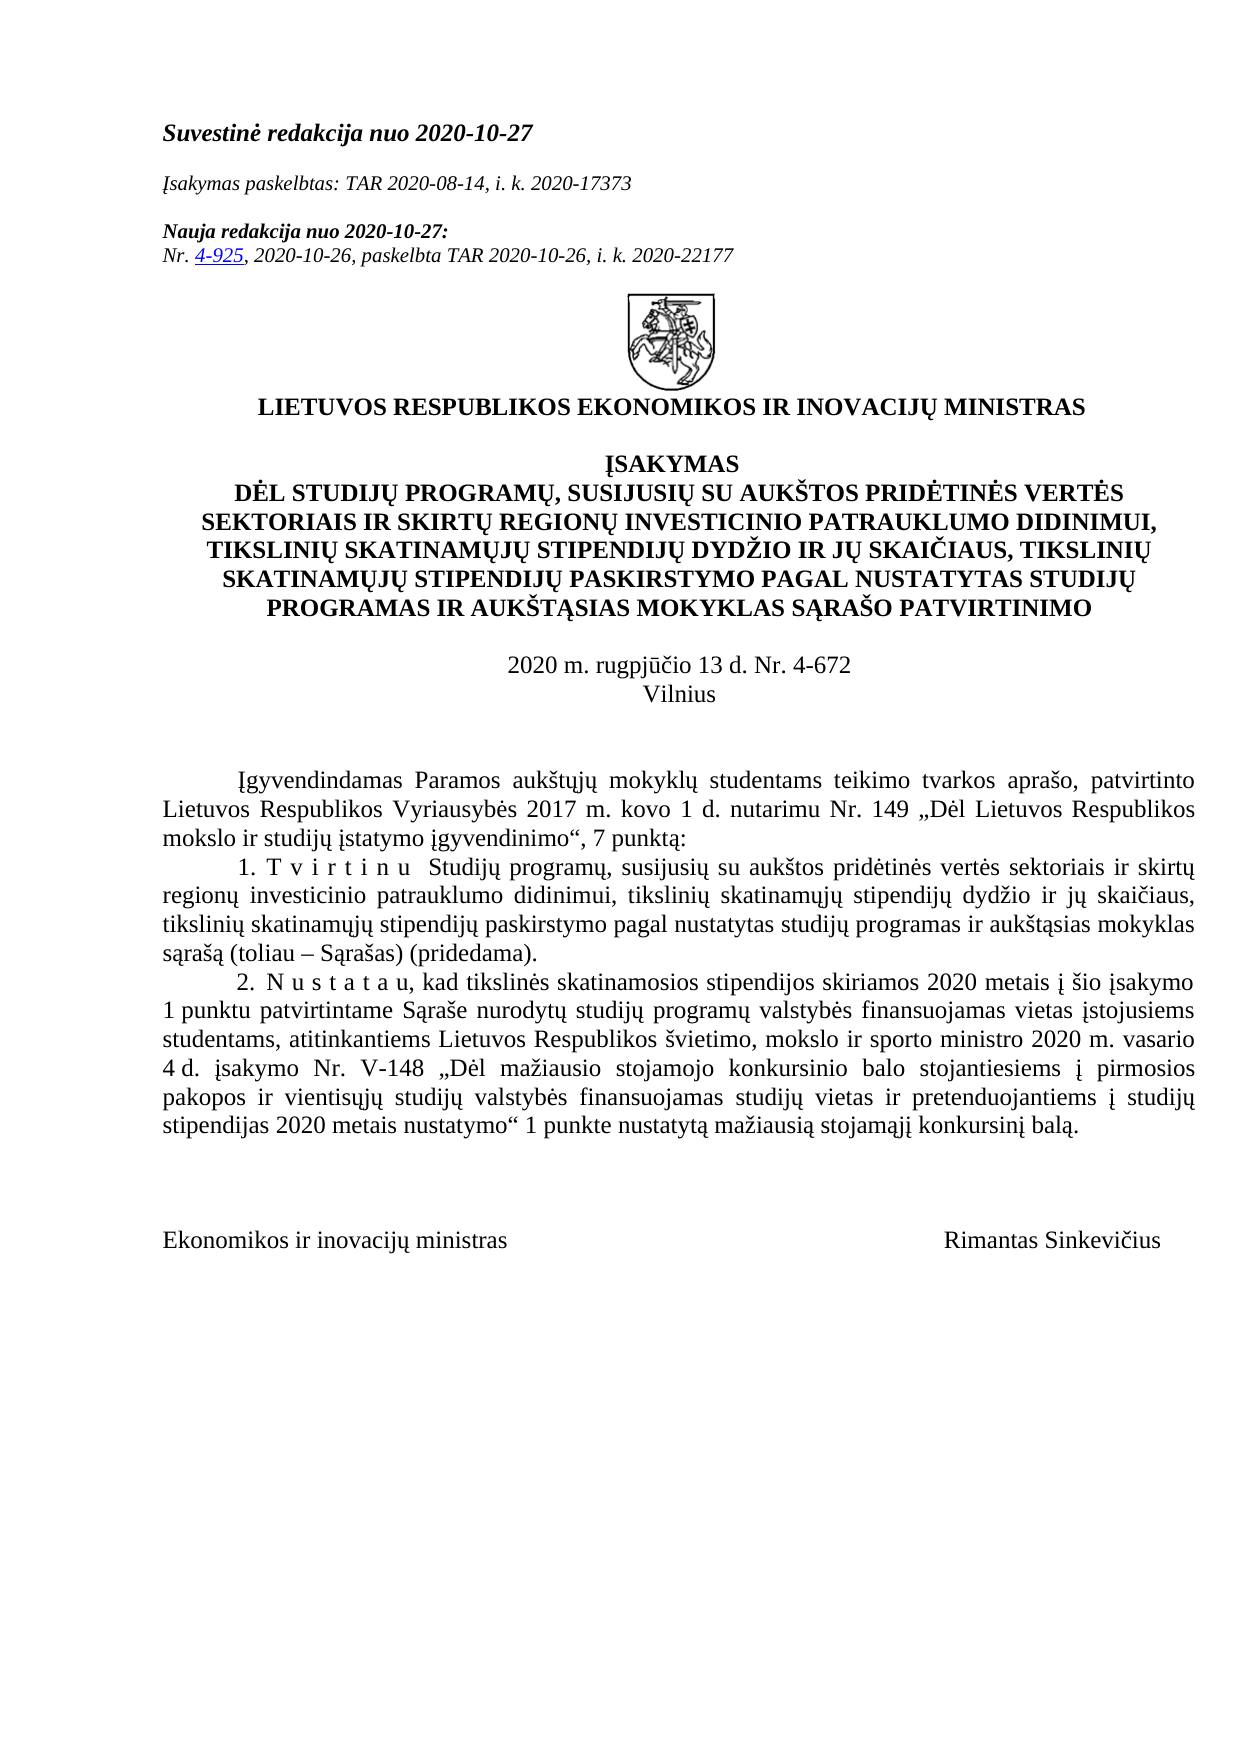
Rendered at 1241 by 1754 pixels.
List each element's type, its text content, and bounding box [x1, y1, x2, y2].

text DĖL STUDIJŲ PROGRAMŲ, SUSIJUSIŲ SU AUKŠTOS PRIDĖTINĖS VERTĖS SEKTORIAIS IR SKIRTŲ REGIONŲ INVESTICINIO PATRAUKLUMO DIDINIMUI, TIKSLINIŲ SKATINAMŲJŲ STIPENDIJŲ DYDŽIO IR JŲ SKAIČIAUS, TIKSLINIŲ SKATINAMŲJŲ STIPENDIJŲ PASKIRSTYMO PAGAL NUSTATYTAS STUDIJŲ PROGRAMAS IR AUKŠTĄSIAS MOKYKLAS SĄRAŠO PATVIRTINIMO [162, 478, 1196, 622]
text 1. T v i r t i n u Studijų programų, susijusių su aukštos pridėtinės vertės sektoriais ir skirtų regionų investicinio patrauklumo didinimui, tikslinių skatinamųjų stipendijų dydžio ir jų skaičiaus, tikslinių skatinamųjų stipendijų paskirstymo pagal nustatytas studijų programas ir aukštąsias mokyklas sąrašą (toliau – Sąrašas) (pridedama). [162, 852, 1196, 967]
text Įsakymas paskelbtas: TAR 2020-08-14, i. k. 2020-17373 [162, 171, 1196, 195]
text LIETUVOS RESPUBLIKOS ekonomikos ir inovacijų MINISTRAS [162, 392, 1181, 420]
text Suvestinė redakcija nuo 2020-10-27 [162, 118, 1196, 147]
text Vilnius [162, 679, 1196, 708]
text Įgyvendindamas Paramos aukštųjų mokyklų studentams teikimo tvarkos aprašo, patvirtinto Lietuvos Respublikos Vyriausybės 2017 m. kovo 1 d. nutarimu Nr. 149 „Dėl Lietuvos Respublikos mokslo ir studijų įstatymo įgyvendinimo“, 7 punktą: [162, 765, 1196, 852]
text Nr. 4-925, 2020-10-26, paskelbta TAR 2020-10-26, i. k. 2020-22177 [162, 243, 1196, 267]
text Nauja redakcija nuo 2020-10-27: [162, 219, 1196, 243]
text įsakymas [162, 449, 1181, 478]
text 2. N u s t a t a u, kad tikslinės skatinamosios stipendijos skiriamos 2020 metais į šio įsakymo 1 punktu patvirtintame Sąraše nurodytų studijų programų valstybės finansuojamas vietas įstojusiems studentams, atitinkantiems Lietuvos Respublikos švietimo, mokslo ir sporto ministro 2020 m. vasario 4 d. įsakymo Nr. V-148 „Dėl mažiausio stojamojo konkursinio balo stojantiesiems į pirmosios pakopos ir vientisųjų studijų valstybės finansuojamas studijų vietas ir pretenduojantiems į studijų stipendijas 2020 metais nustatymo“ 1 punkte nustatytą mažiausią stojamąjį konkursinį balą. [162, 967, 1196, 1139]
text Ekonomikos ir inovacijų ministras Rimantas Sinkevičius [162, 1225, 1196, 1254]
text 2020 m. rugpjūčio 13 d. Nr. 4-672 [162, 650, 1196, 679]
